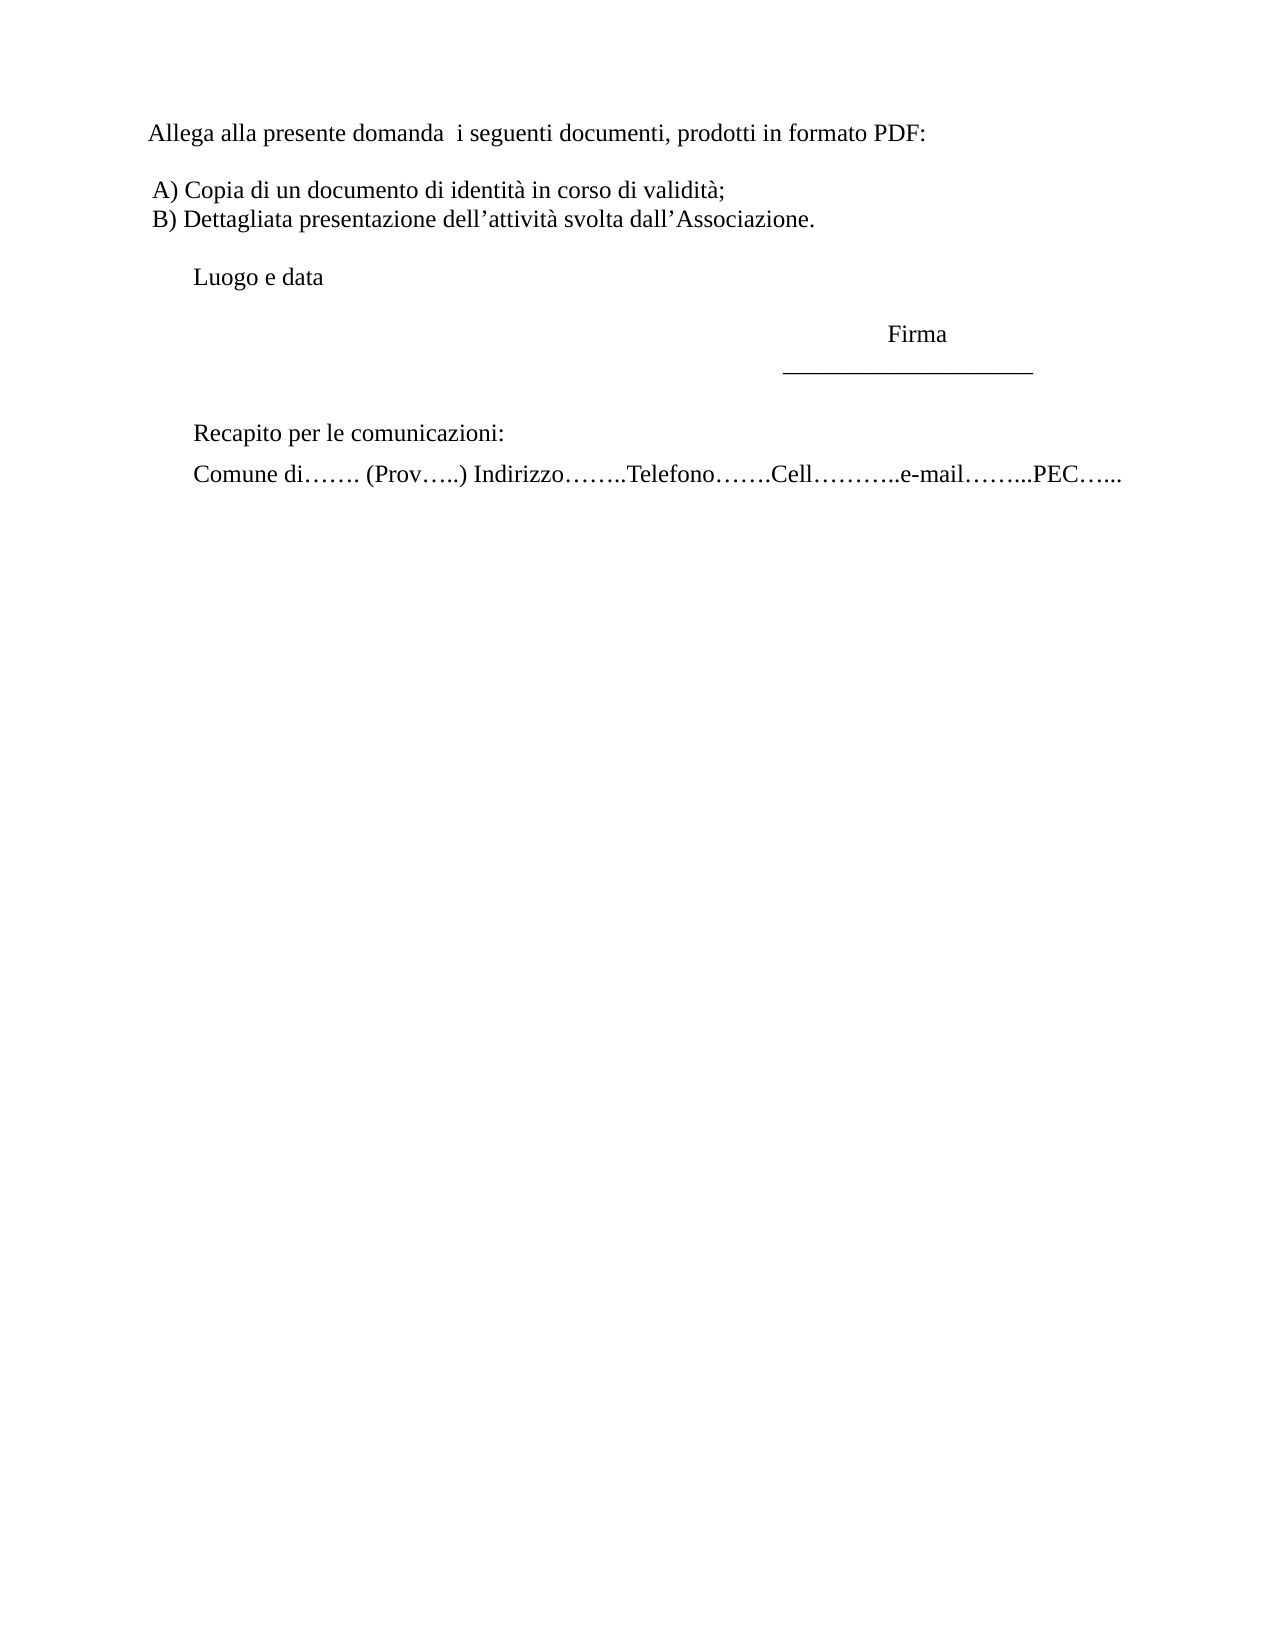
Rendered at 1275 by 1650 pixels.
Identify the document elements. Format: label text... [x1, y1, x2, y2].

text Comune di……. (Prov…..) Indirizzo……..Telefono…….Cell………..e-mail……...PEC…... [193, 459, 1157, 488]
text Firma [193, 319, 1157, 348]
text A) Copia di un documento di identità in corso di validità; [152, 176, 1157, 204]
text Luogo e data [193, 262, 1157, 291]
text Allega alla presente domanda i seguenti documenti, prodotti in formato PDF: [148, 118, 1157, 147]
text Recapito per le comunicazioni: [193, 418, 1157, 447]
text B) Dettagliata presentazione dell’attività svolta dall’Associazione. [152, 204, 1157, 233]
text ____________________ [193, 348, 1157, 377]
